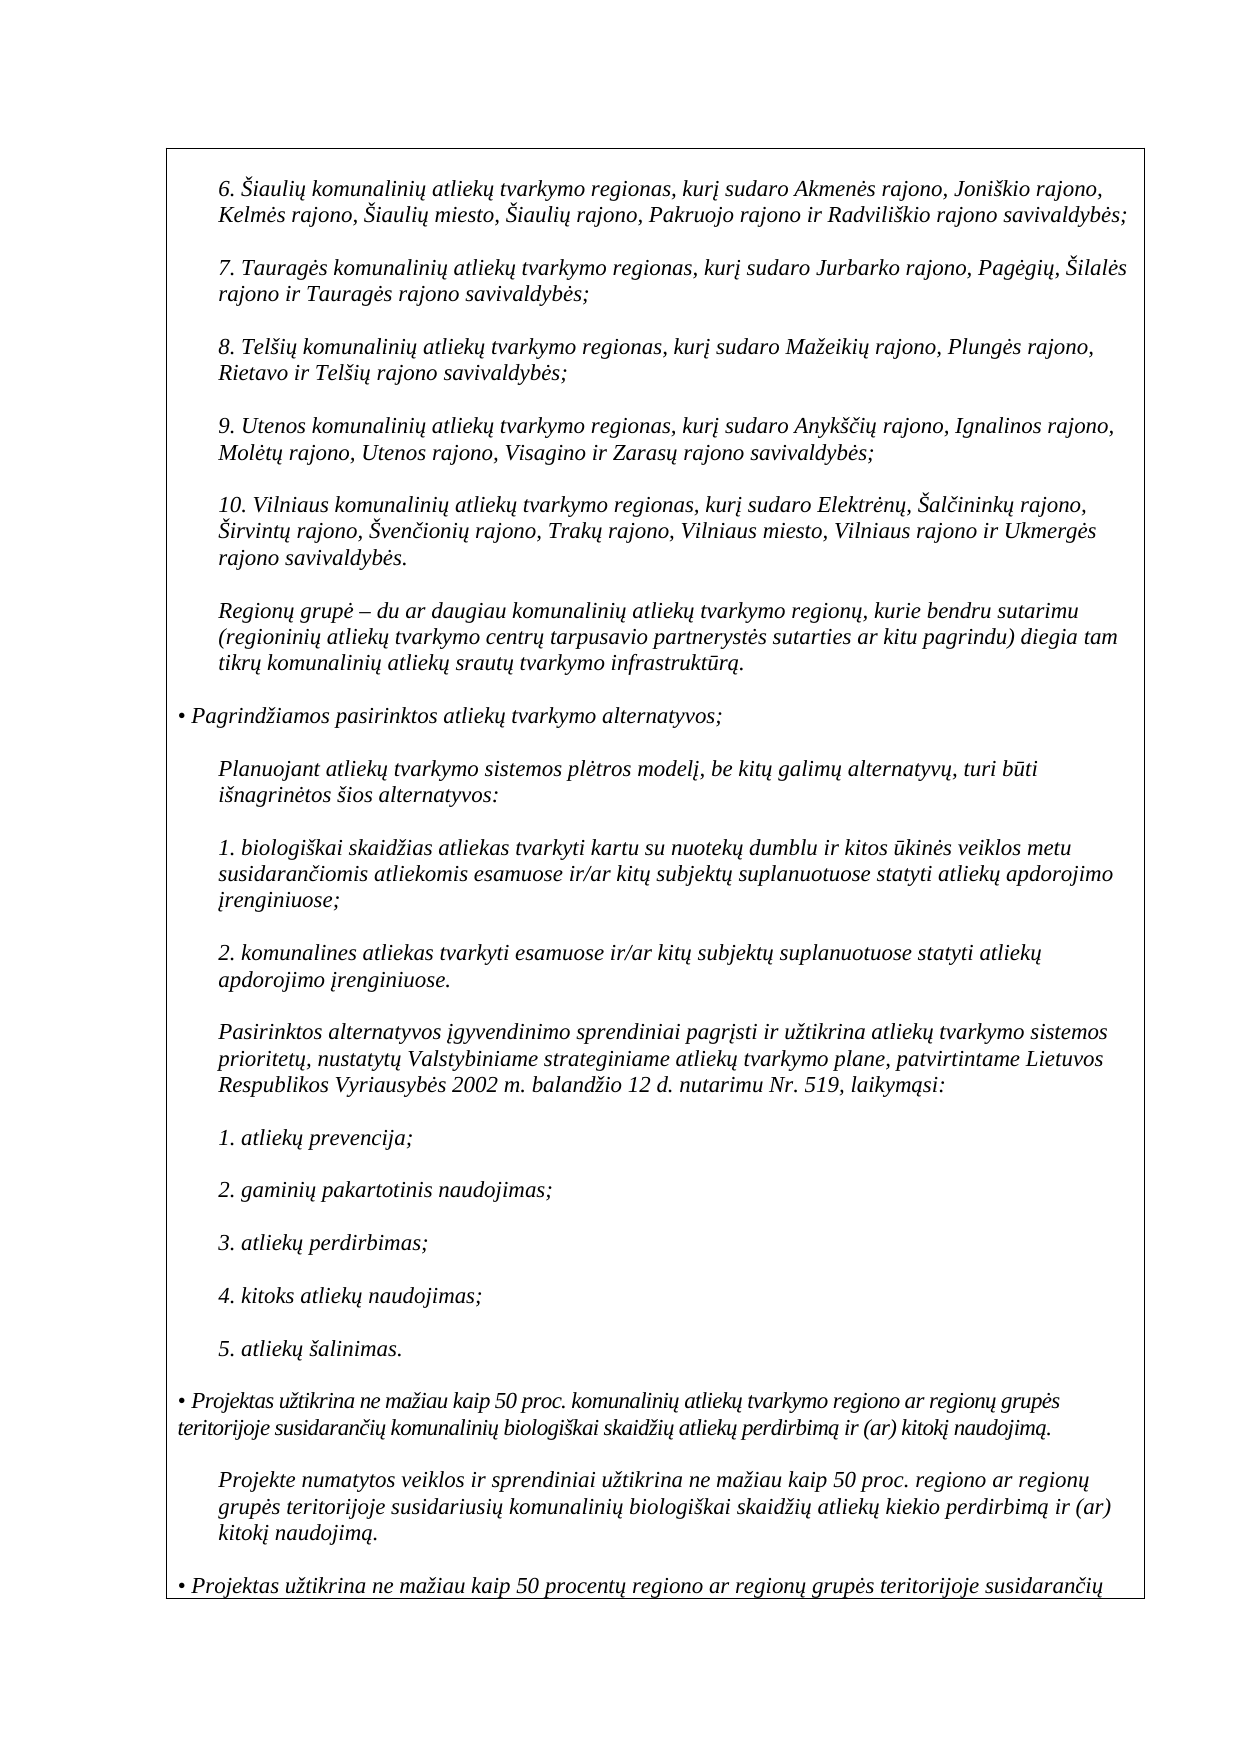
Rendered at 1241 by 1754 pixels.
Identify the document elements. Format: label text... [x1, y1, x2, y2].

table_cell 6. Šiaulių komunalinių atliekų tvarkymo regionas, kurį sudaro Akmenės rajono, Joniškio rajono, Kelmės rajono, Šiaulių miesto, Šiaulių rajono, Pakruojo rajono ir Radviliškio rajono savivaldybės; 7. Tauragės komunalinių atliekų tvarkymo regionas, kurį sudaro Jurbarko rajono, Pagėgių, Šilalės rajono ir Tauragės rajono savivaldybės; 8. Telšių komunalinių atliekų tvarkymo regionas, kurį sudaro Mažeikių rajono, Plungės rajono, Rietavo ir Telšių rajono savivaldybės; 9. Utenos komunalinių atliekų tvarkymo regionas, kurį sudaro Anykščių rajono, Ignalinos rajono, Molėtų rajono, Utenos rajono, Visagino ir Zarasų rajono savivaldybės; 10. Vilniaus komunalinių atliekų tvarkymo regionas, kurį sudaro Elektrėnų, Šalčininkų rajono, Širvintų rajono, Švenčionių rajono, Trakų rajono, Vilniaus miesto, Vilniaus rajono ir Ukmergės rajono savivaldybės. Regionų grupė – du ar daugiau komunalinių atliekų tvarkymo regionų, kurie bendru sutarimu (regioninių atliekų tvarkymo centrų tarpusavio partnerystės sutarties ar kitu pagrindu) diegia tam tikrų komunalinių atliekų srautų tvarkymo infrastruktūrą. • Pagrindžiamos pasirinktos atliekų tvarkymo alternatyvos; Planuojant atliekų tvarkymo sistemos plėtros modelį, be kitų galimų alternatyvų, turi būti išnagrinėtos šios alternatyvos: 1. biologiškai skaidžias atliekas tvarkyti kartu su nuotekų dumblu ir kitos ūkinės veiklos metu susidarančiomis atliekomis esamuose ir/ar kitų subjektų suplanuotuose statyti atliekų apdorojimo įrenginiuose; 2. komunalines atliekas tvarkyti esamuose ir/ar kitų subjektų suplanuotuose statyti atliekų apdorojimo įrenginiuose. Pasirinktos alternatyvos įgyvendinimo sprendiniai pagrįsti ir užtikrina atliekų tvarkymo sistemos prioritetų, nustatytų Valstybiniame strateginiame atliekų tvarkymo plane, patvirtintame Lietuvos Respublikos Vyriausybės 2002 m. balandžio 12 d. nutarimu Nr. 519, laikymąsi: 1. atliekų prevencija; 2. gaminių pakartotinis naudojimas; 3. atliekų perdirbimas; 4. kitoks atliekų naudojimas; 5. atliekų šalinimas. • Projektas užtikrina ne mažiau kaip 50 proc. komunalinių atliekų tvarkymo regiono ar regionų grupės teritorijoje susidarančių komunalinių biologiškai skaidžių atliekų perdirbimą ir (ar) kitokį naudojimą. Projekte numatytos veiklos ir sprendiniai užtikrina ne mažiau kaip 50 proc. regiono ar regionų grupės teritorijoje susidariusių komunalinių biologiškai skaidžių atliekų kiekio perdirbimą ir (ar) kitokį naudojimą. • Projektas užtikrina ne mažiau kaip 50 procentų regiono ar regionų grupės teritorijoje susidarančių [167, 149, 1144, 1598]
